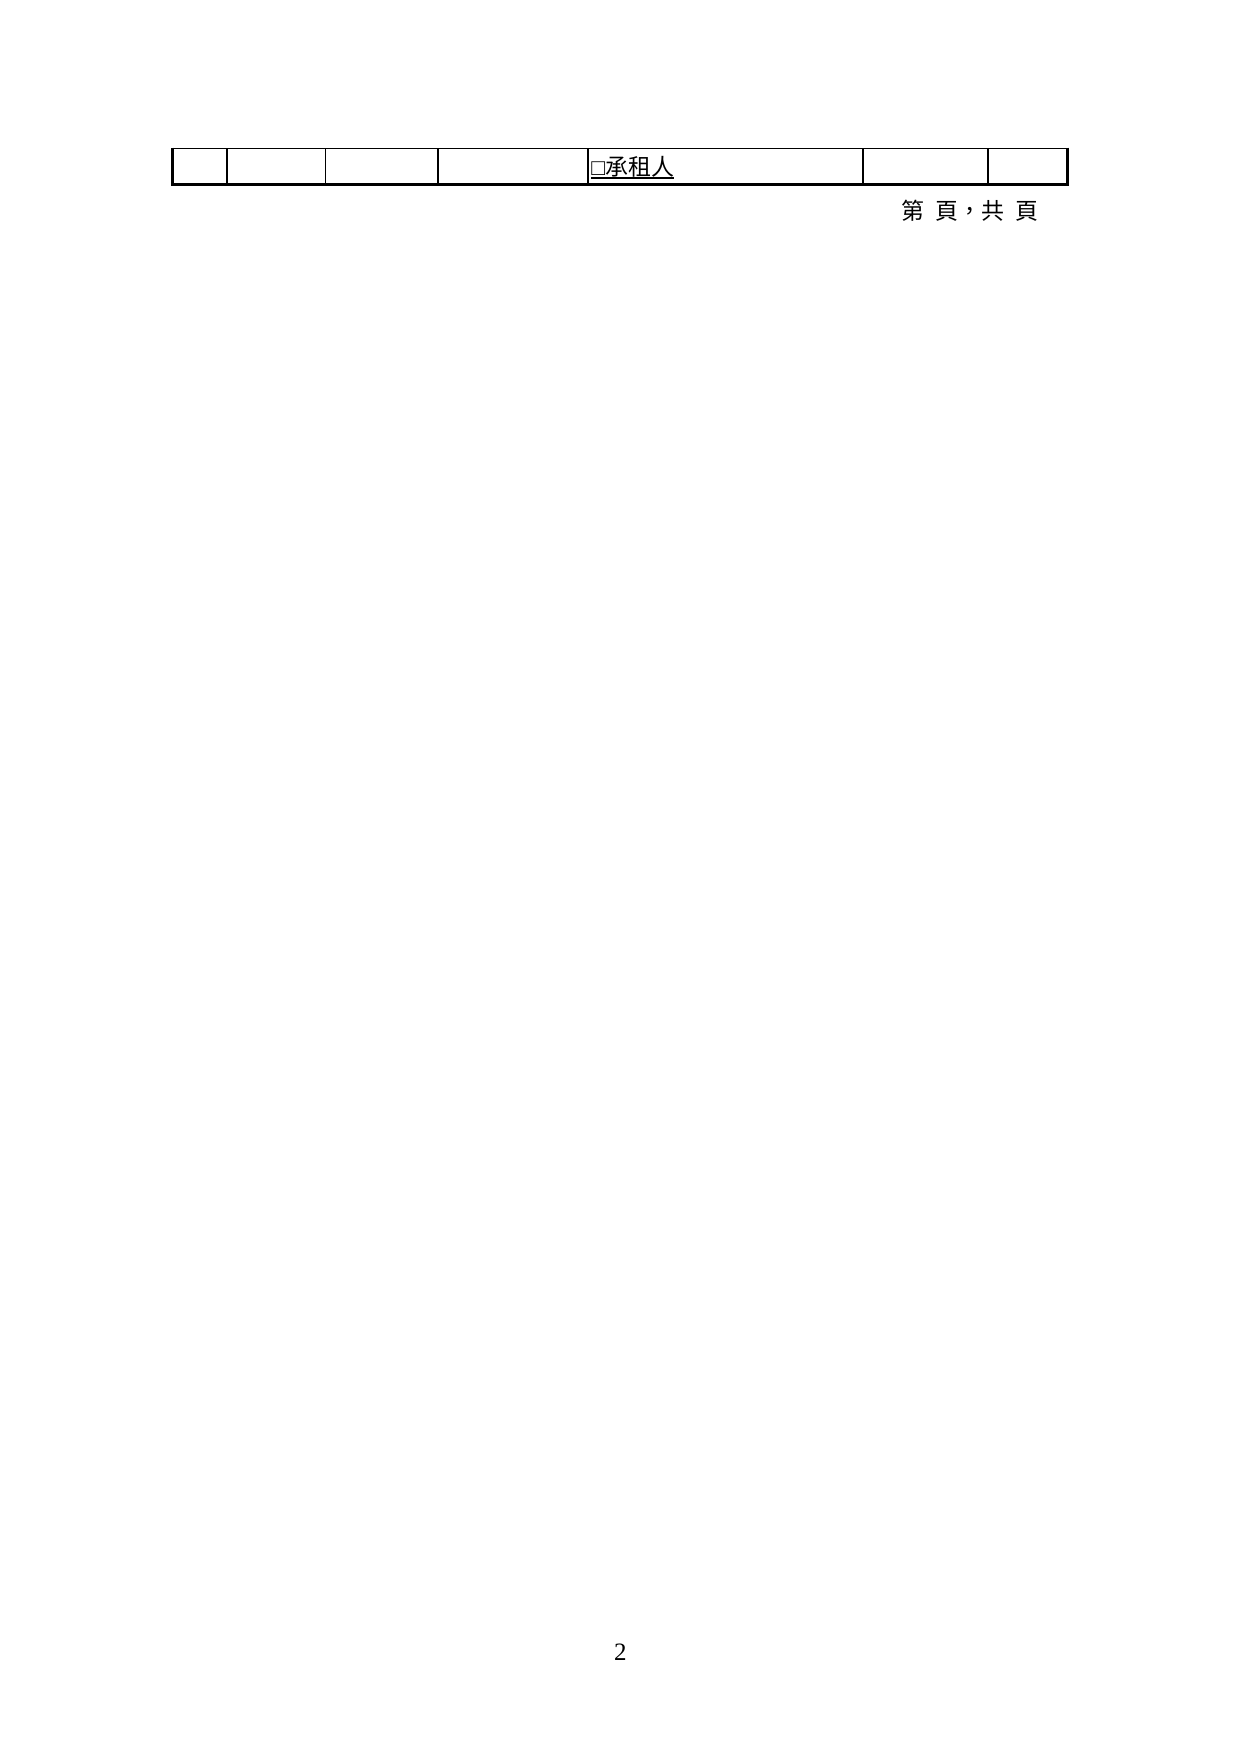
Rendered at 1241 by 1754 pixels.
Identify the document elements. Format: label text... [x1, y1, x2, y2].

table_cell [439, 149, 587, 182]
table_cell [228, 149, 325, 182]
table_cell [326, 149, 437, 182]
table_cell [864, 149, 987, 182]
table_cell [989, 149, 1066, 182]
text 第 頁，共 頁 [177, 193, 1038, 226]
table_cell [174, 149, 226, 182]
table_cell □承租人 [589, 149, 862, 182]
